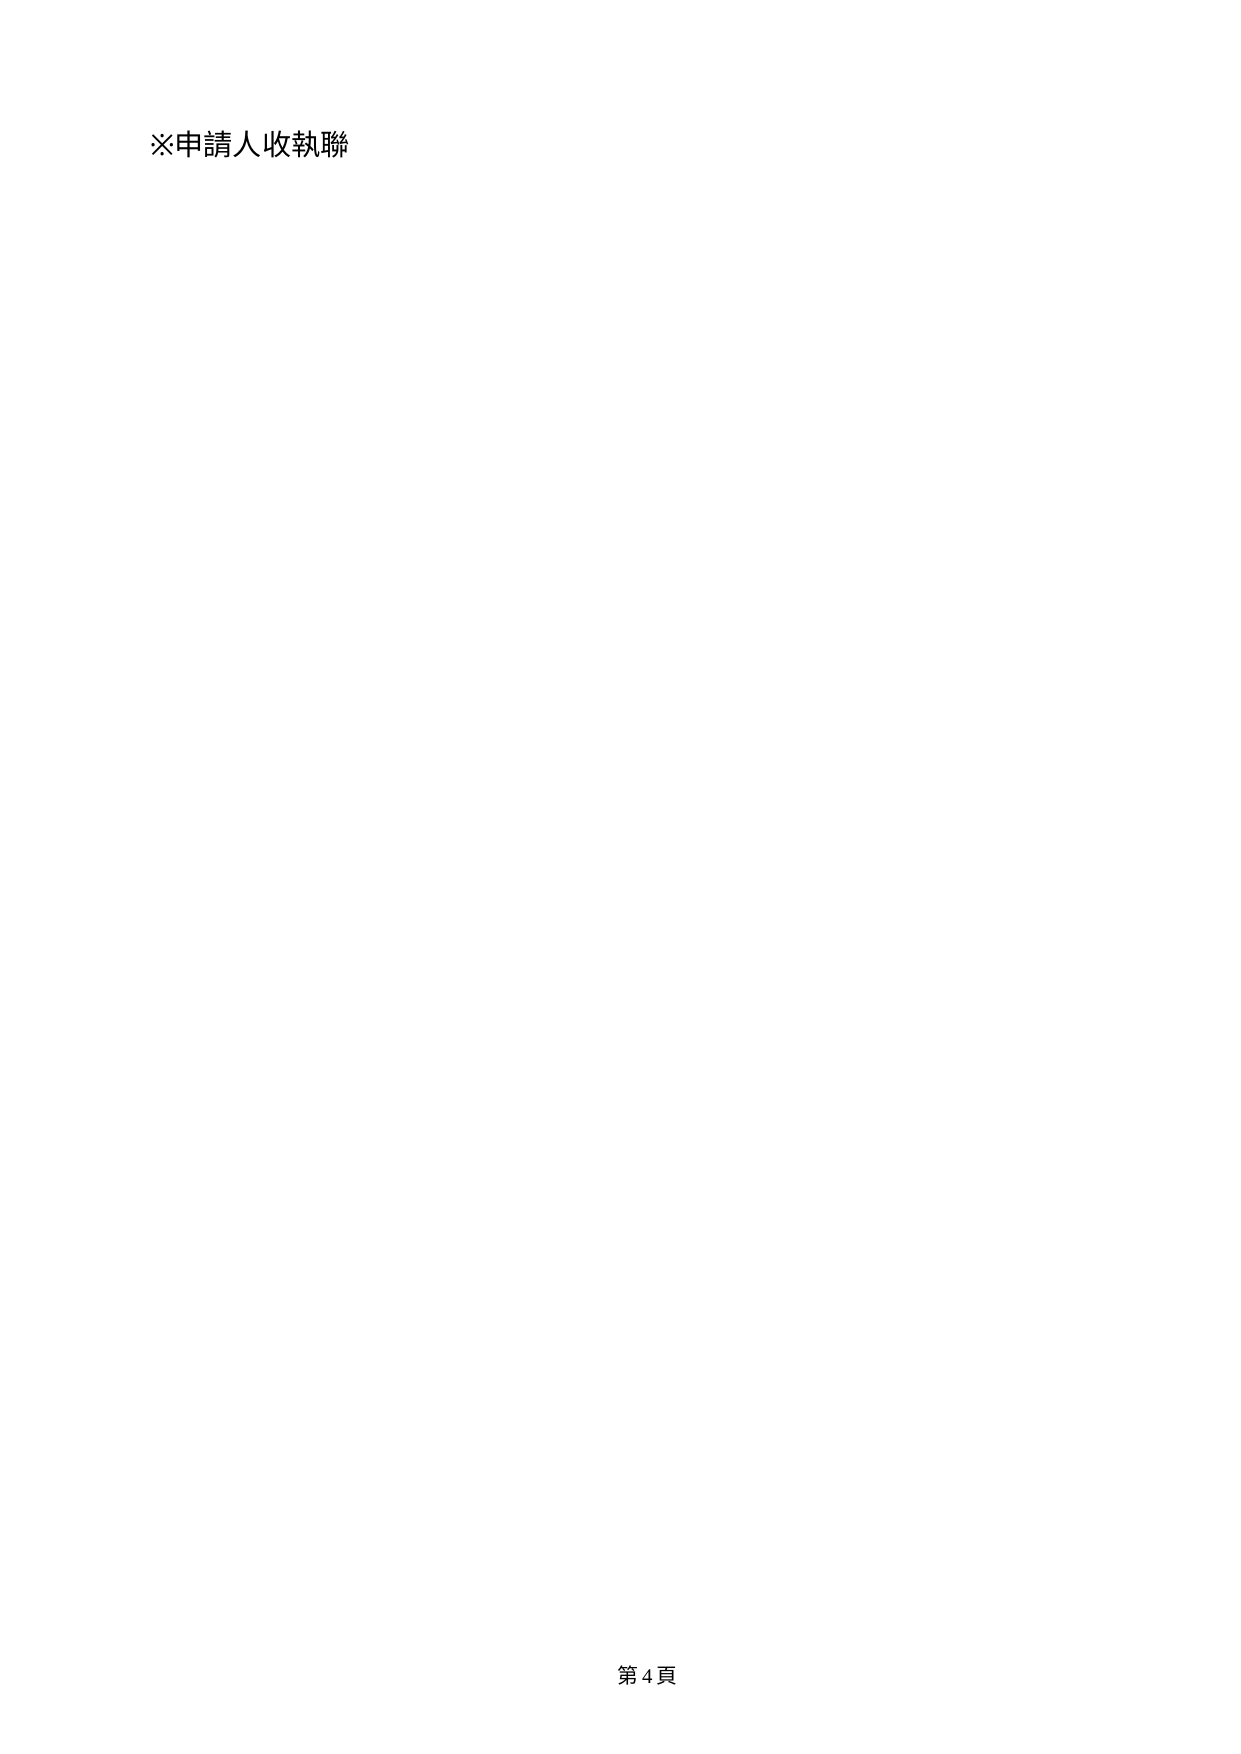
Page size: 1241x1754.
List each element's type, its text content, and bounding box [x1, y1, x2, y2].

text ※申請人收執聯 [150, 105, 1144, 180]
